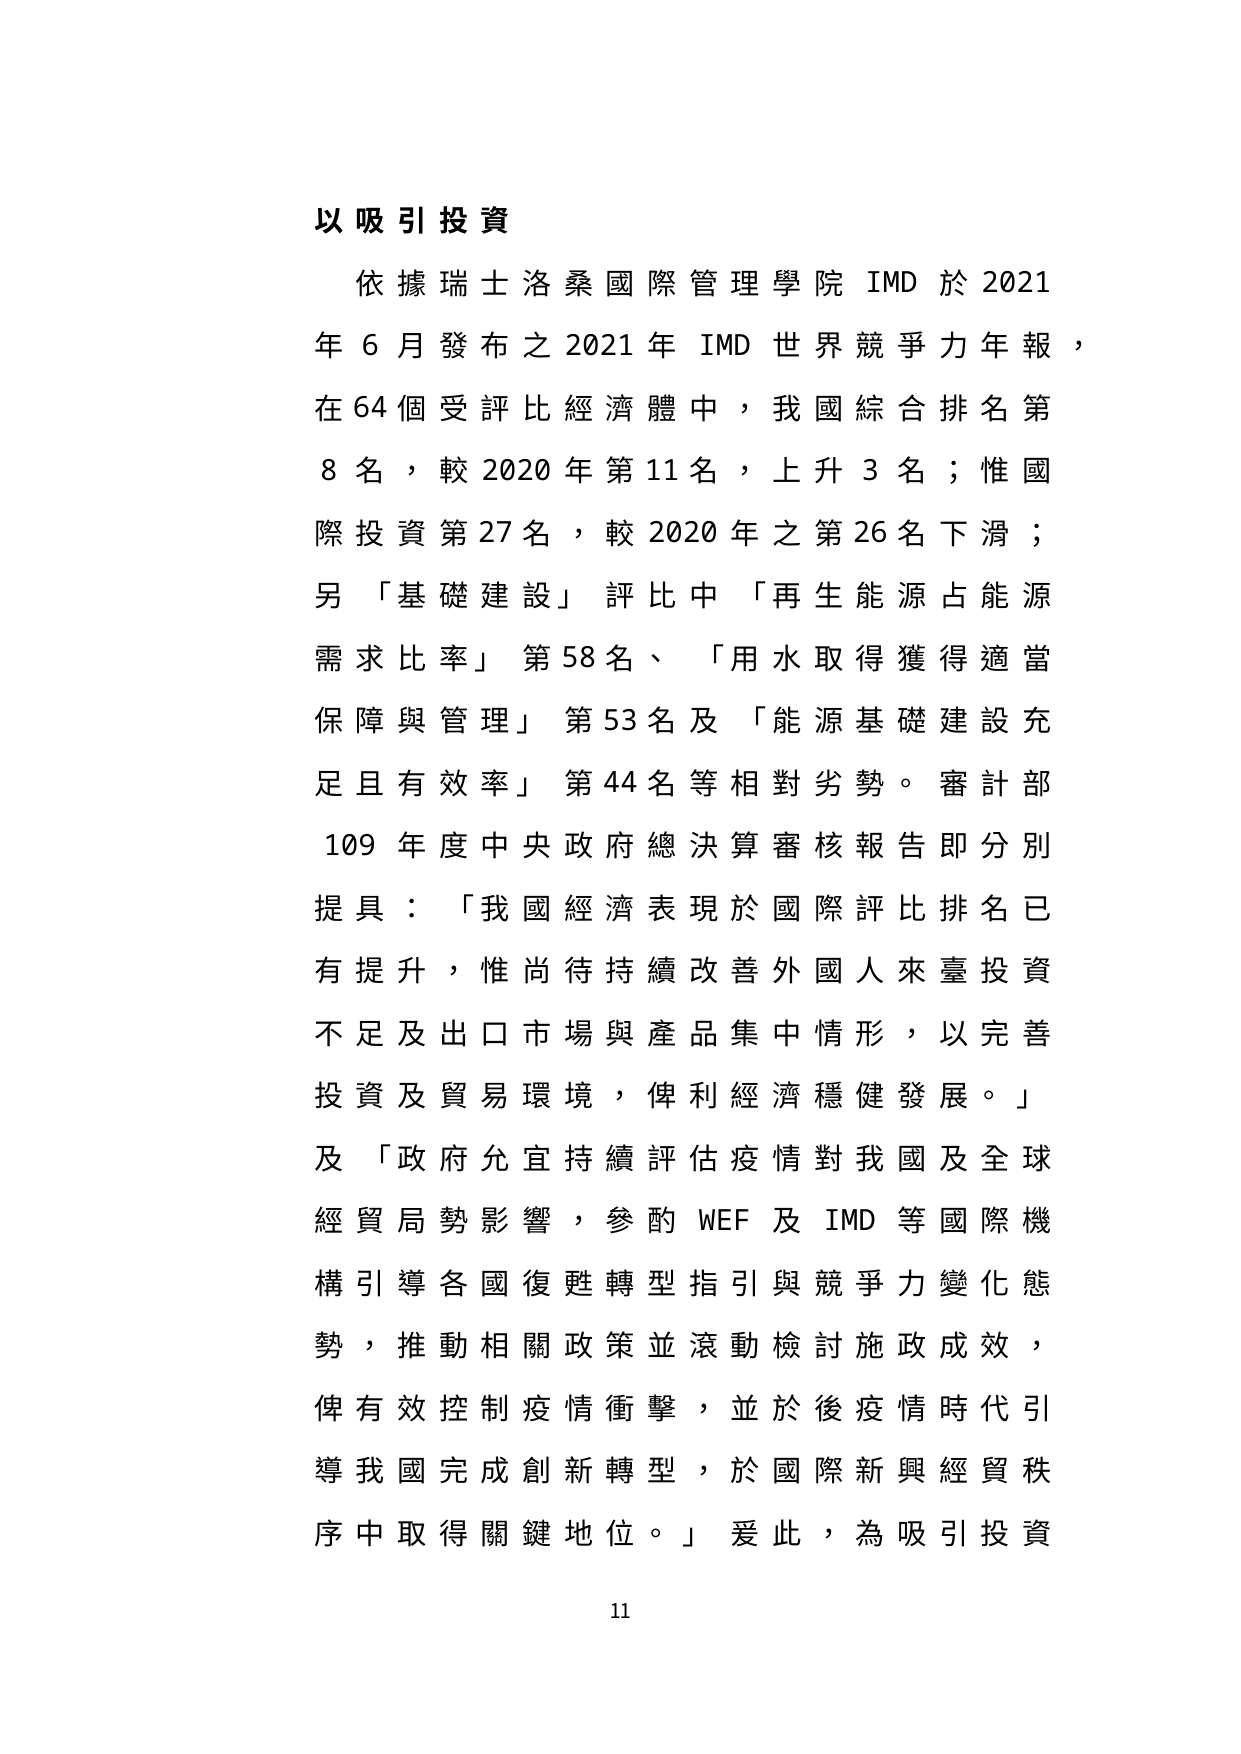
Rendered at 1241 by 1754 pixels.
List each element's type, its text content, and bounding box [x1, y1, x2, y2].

text 依據瑞士洛桑國際管理學院IMD於2021年6月發布之2021年IMD世界競爭力年報，在64個受評比經濟體中，我國綜合排名第8名，較2020年第11名，上升3名；惟國際投資第27名，較2020年之第26名下滑；另「基礎建設」評比中「再生能源占能源需求比率」第58名、「用水取得獲得適當保障與管理」第53名及「能源基礎建設充足且有效率」第44名等相對劣勢。審計部109年度中央政府總決算審核報告即分別提具：「我國經濟表現於國際評比排名已有提升，惟尚待持續改善外國人來臺投資不足及出口市場與產品集中情形，以完善投資及貿易環境，俾利經濟穩健發展。」及「政府允宜持續評估疫情對我國及全球經貿局勢影響，參酌WEF及IMD等國際機構引導各國復甦轉型指引與競爭力變化態勢，推動相關政策並滾動檢討施政成效，俾有效控制疫情衝擊，並於後疫情時代引導我國完成創新轉型，於國際新興經貿秩序中取得關鍵地位。」爰此，為吸引投資並維持國內經濟成長動能，允宜審慎評估疫情對僑外投資影響，研擬相關配套措施因應，並賡續檢討法規鬆綁與投資審核程序之簡化，強化投資所需用地、人才、水電能源設施等投資環境之優化，俾以擴大吸引僑外來臺投資。 [271, 240, 1058, 1552]
text (二)允宜審慎評估疫情之影響，妥作因應，並賡續檢討法規鬆綁及產業投資環境優化，以吸引投資 [242, 177, 1058, 240]
